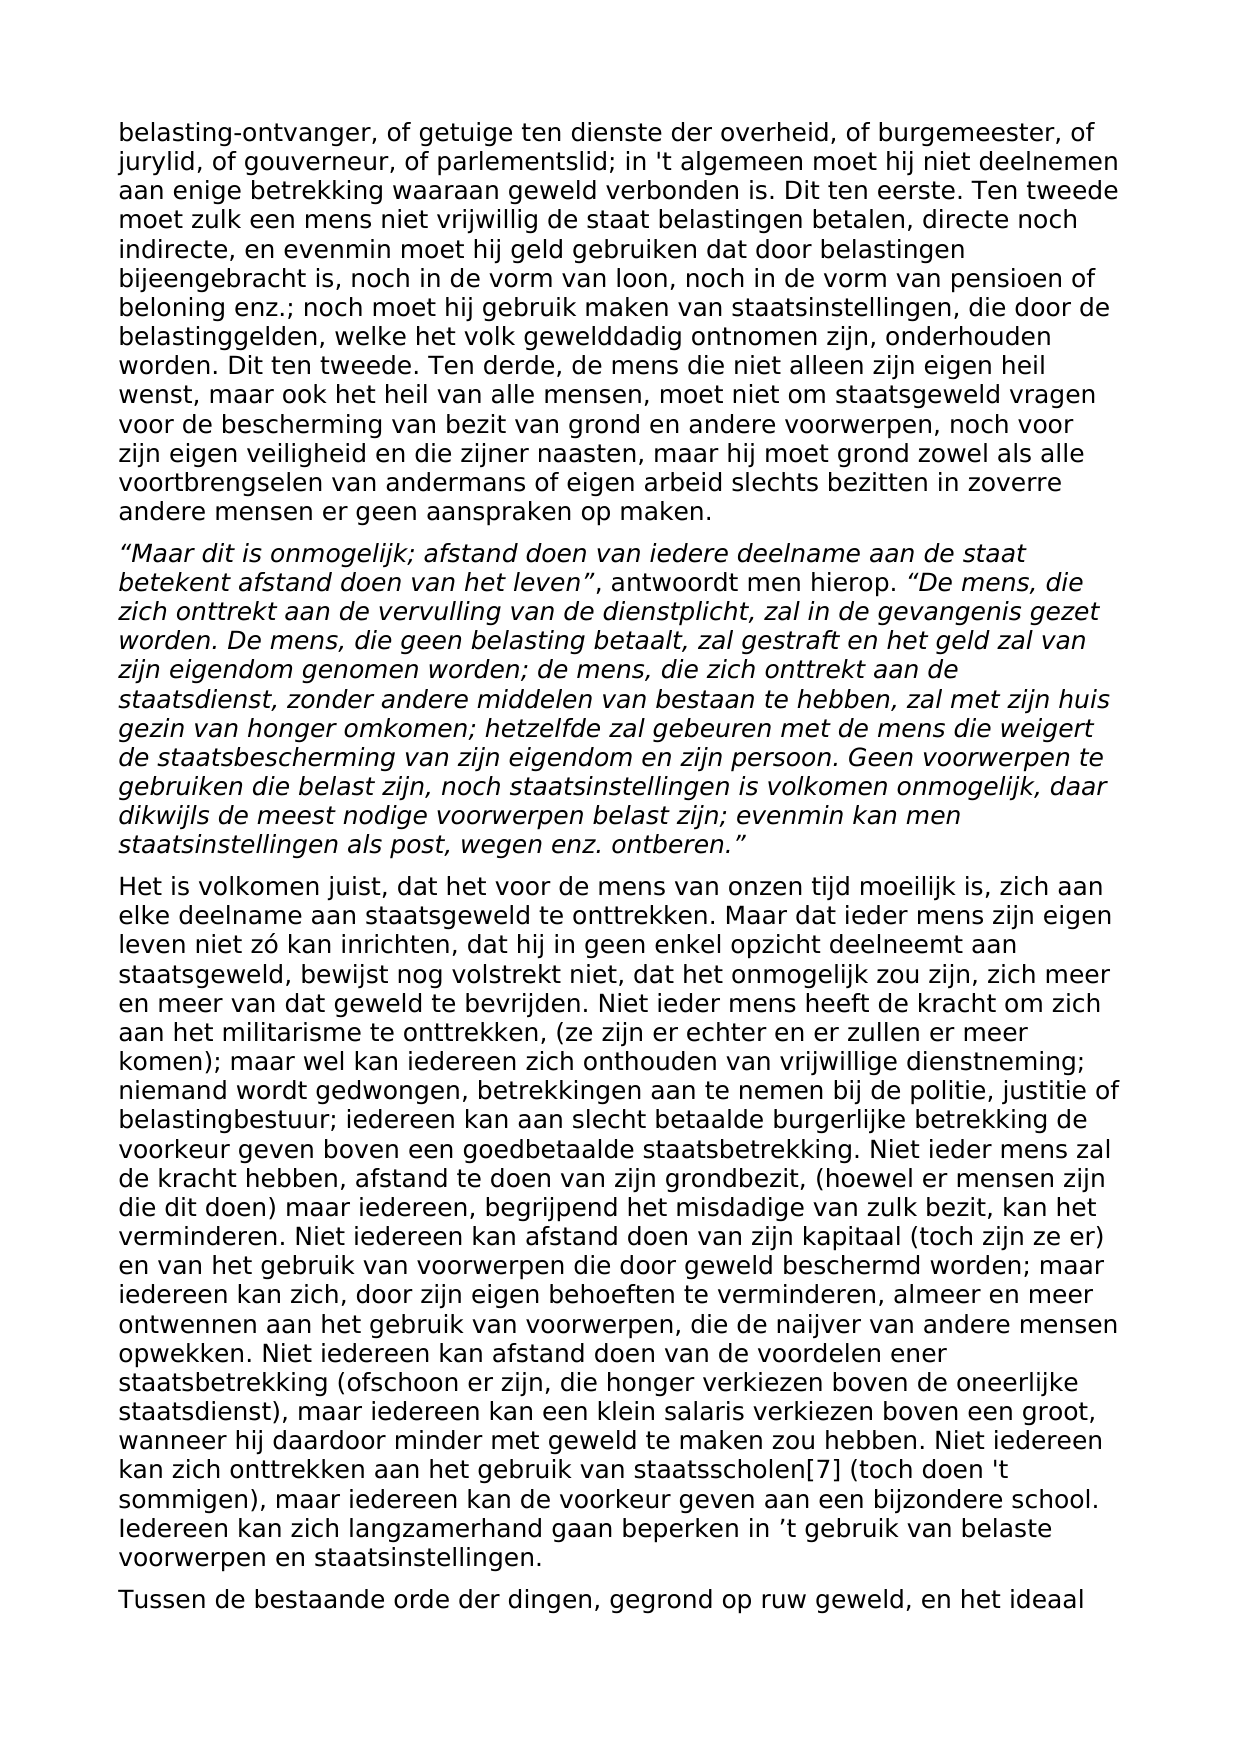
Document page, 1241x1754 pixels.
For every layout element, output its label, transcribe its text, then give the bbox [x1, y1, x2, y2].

text “Maar dit is onmogelijk; afstand doen van iedere deelname aan de staat betekent afstand doen van het leven”, antwoordt men hierop. “De mens, die zich onttrekt aan de vervulling van de dienstplicht, zal in de gevangenis gezet worden. De mens, die geen belasting betaalt, zal gestraft en het geld zal van zijn eigendom genomen worden; de mens, die zich onttrekt aan de staatsdienst, zonder andere middelen van bestaan te hebben, zal met zijn huis gezin van honger omkomen; hetzelfde zal gebeuren met de mens die weigert de staatsbescherming van zijn eigendom en zijn persoon. Geen voorwerpen te gebruiken die belast zijn, noch staatsinstellingen is volkomen onmogelijk, daar dikwijls de meest nodige voorwerpen belast zijn; evenmin kan men staatsinstellingen als post, wegen enz. ontberen.” [118, 539, 1122, 860]
text belasting-ontvanger, of getuige ten dienste der overheid, of burgemeester, of jurylid, of gouverneur, of parlementslid; in 't algemeen moet hij niet deelnemen aan enige betrekking waaraan geweld verbonden is. Dit ten eerste. Ten tweede moet zulk een mens niet vrijwillig de staat belastingen betalen, directe noch indirecte, en evenmin moet hij geld gebruiken dat door belastingen bijeengebracht is, noch in de vorm van loon, noch in de vorm van pensioen of beloning enz.; noch moet hij gebruik maken van staatsinstellingen, die door de belastinggelden, welke het volk gewelddadig ontnomen zijn, onderhouden worden. Dit ten tweede. Ten derde, de mens die niet alleen zijn eigen heil wenst, maar ook het heil van alle mensen, moet niet om staatsgeweld vragen voor de bescherming van bezit van grond en andere voorwerpen, noch voor zijn eigen veiligheid en die zijner naasten, maar hij moet grond zowel als alle voortbrengselen van andermans of eigen arbeid slechts bezitten in zoverre andere mensen er geen aanspraken op maken. [118, 118, 1122, 526]
text Tussen de bestaande orde der dingen, gegrond op ruw geweld, en het ideaal [118, 1585, 1122, 1614]
text Het is volkomen juist, dat het voor de mens van onzen tijd moeilijk is, zich aan elke deelname aan staatsgeweld te onttrekken. Maar dat ieder mens zijn eigen leven niet zó kan inrichten, dat hij in geen enkel opzicht deelneemt aan staatsgeweld, bewijst nog volstrekt niet, dat het onmogelijk zou zijn, zich meer en meer van dat geweld te bevrijden. Niet ieder mens heeft de kracht om zich aan het militarisme te onttrekken, (ze zijn er echter en er zullen er meer komen); maar wel kan iedereen zich onthouden van vrijwillige dienstneming; niemand wordt gedwongen, betrekkingen aan te nemen bij de politie, justitie of belastingbestuur; iedereen kan aan slecht betaalde burgerlijke betrekking de voorkeur geven boven een goedbetaalde staatsbetrekking. Niet ieder mens zal de kracht hebben, afstand te doen van zijn grondbezit, (hoewel er mensen zijn die dit doen) maar iedereen, begrijpend het misdadige van zulk bezit, kan het verminderen. Niet iedereen kan afstand doen van zijn kapitaal (toch zijn ze er) en van het gebruik van voorwerpen die door geweld beschermd worden; maar iedereen kan zich, door zijn eigen behoeften te verminderen, almeer en meer ontwennen aan het gebruik van voorwerpen, die de naijver van andere mensen opwekken. Niet iedereen kan afstand doen van de voordelen ener staatsbetrekking (ofschoon er zijn, die honger verkiezen boven de oneerlijke staatsdienst), maar iedereen kan een klein salaris verkiezen boven een groot, wanneer hij daardoor minder met geweld te maken zou hebben. Niet iedereen kan zich onttrekken aan het gebruik van staatsscholen[7] (toch doen 't sommigen), maar iedereen kan de voorkeur geven aan een bijzondere school. Iedereen kan zich langzamerhand gaan beperken in ’t gebruik van belaste voorwerpen en staatsinstellingen. [118, 872, 1122, 1572]
